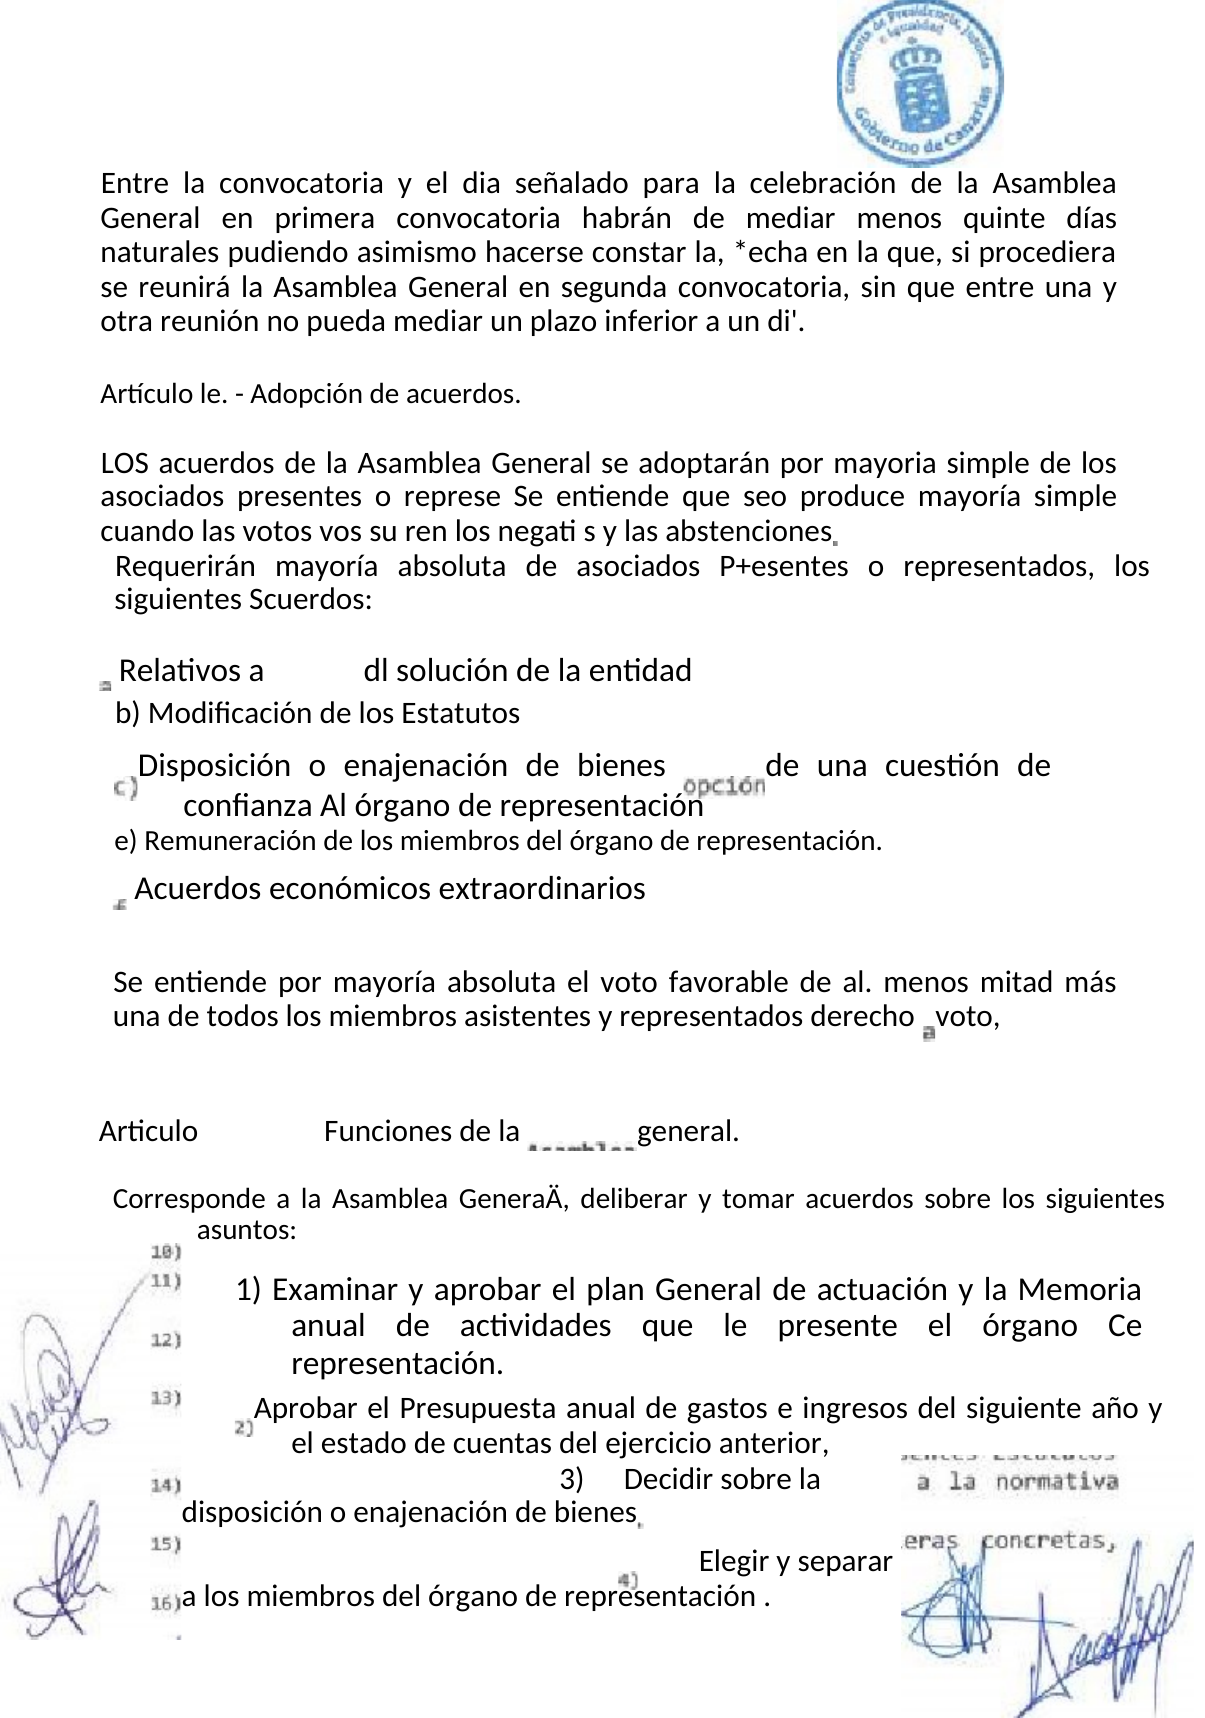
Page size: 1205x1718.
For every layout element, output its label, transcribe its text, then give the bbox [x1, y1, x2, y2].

text Se entiende por mayoría absoluta el voto favorable de al. menos mitad más una de todos los miembros asistentes y representados derecho voto, [113, 965, 1118, 1042]
text b) Modificación de los Estatutos [114, 696, 1164, 730]
text Elegir y separar a los miembros del órgano de representación . [182, 1536, 901, 1614]
text Aprobar el Presupuesta anual de gastos e ingresos del siguiente año y el estado de cuentas del ejercicio anterior, [182, 1383, 1164, 1461]
text Artículo le. - Adopción de acuerdos. [100, 378, 1167, 410]
text Acuerdos económicos extraordinarios [113, 862, 1164, 909]
text Relativos a dl solución de la entidad [98, 646, 1167, 691]
text Entre la convocatoria y el dia señalado para la celebración de la Asamblea General en primera convocatoria habrán de mediar menos quinte días naturales pudiendo asimismo hacerse constar la, *echa en la que, si procediera se reunirá la Asamblea General en segunda convocatoria, sin que entre una y otra reunión no pueda mediar un plazo inferior a un di'. [100, 30, 1118, 339]
text e) Remuneración de los miembros del órgano de representación. [114, 825, 1167, 857]
text LOS acuerdos de la Asamblea General se adoptarán por mayoria simple de los asociados presentes o represe Se entiende que seo produce mayoría simple cuando las votos vos su ren los negati s y las abstenciones [100, 446, 1118, 549]
text Requerirán mayoría absoluta de asociados P+esentes o representados, los siguientes Scuerdos: [114, 549, 1151, 618]
text 1) Examinar y aprobar el plan General de actuación y la Memoria anual de actividades que le presente el órgano Ce representación. [182, 1270, 1143, 1383]
text Articulo Funciones de la general. [98, 1107, 1167, 1151]
text 3) Decidir sobre la disposición o enajenación de bienes [182, 1462, 901, 1530]
text Disposición o enajenación de bienes de una cuestión de confianza Al órgano de representación [114, 736, 1051, 825]
text Corresponde a la Asamblea GeneraÄ, deliberar y tomar acuerdos sobre los siguientes asuntos: [113, 1183, 1167, 1247]
